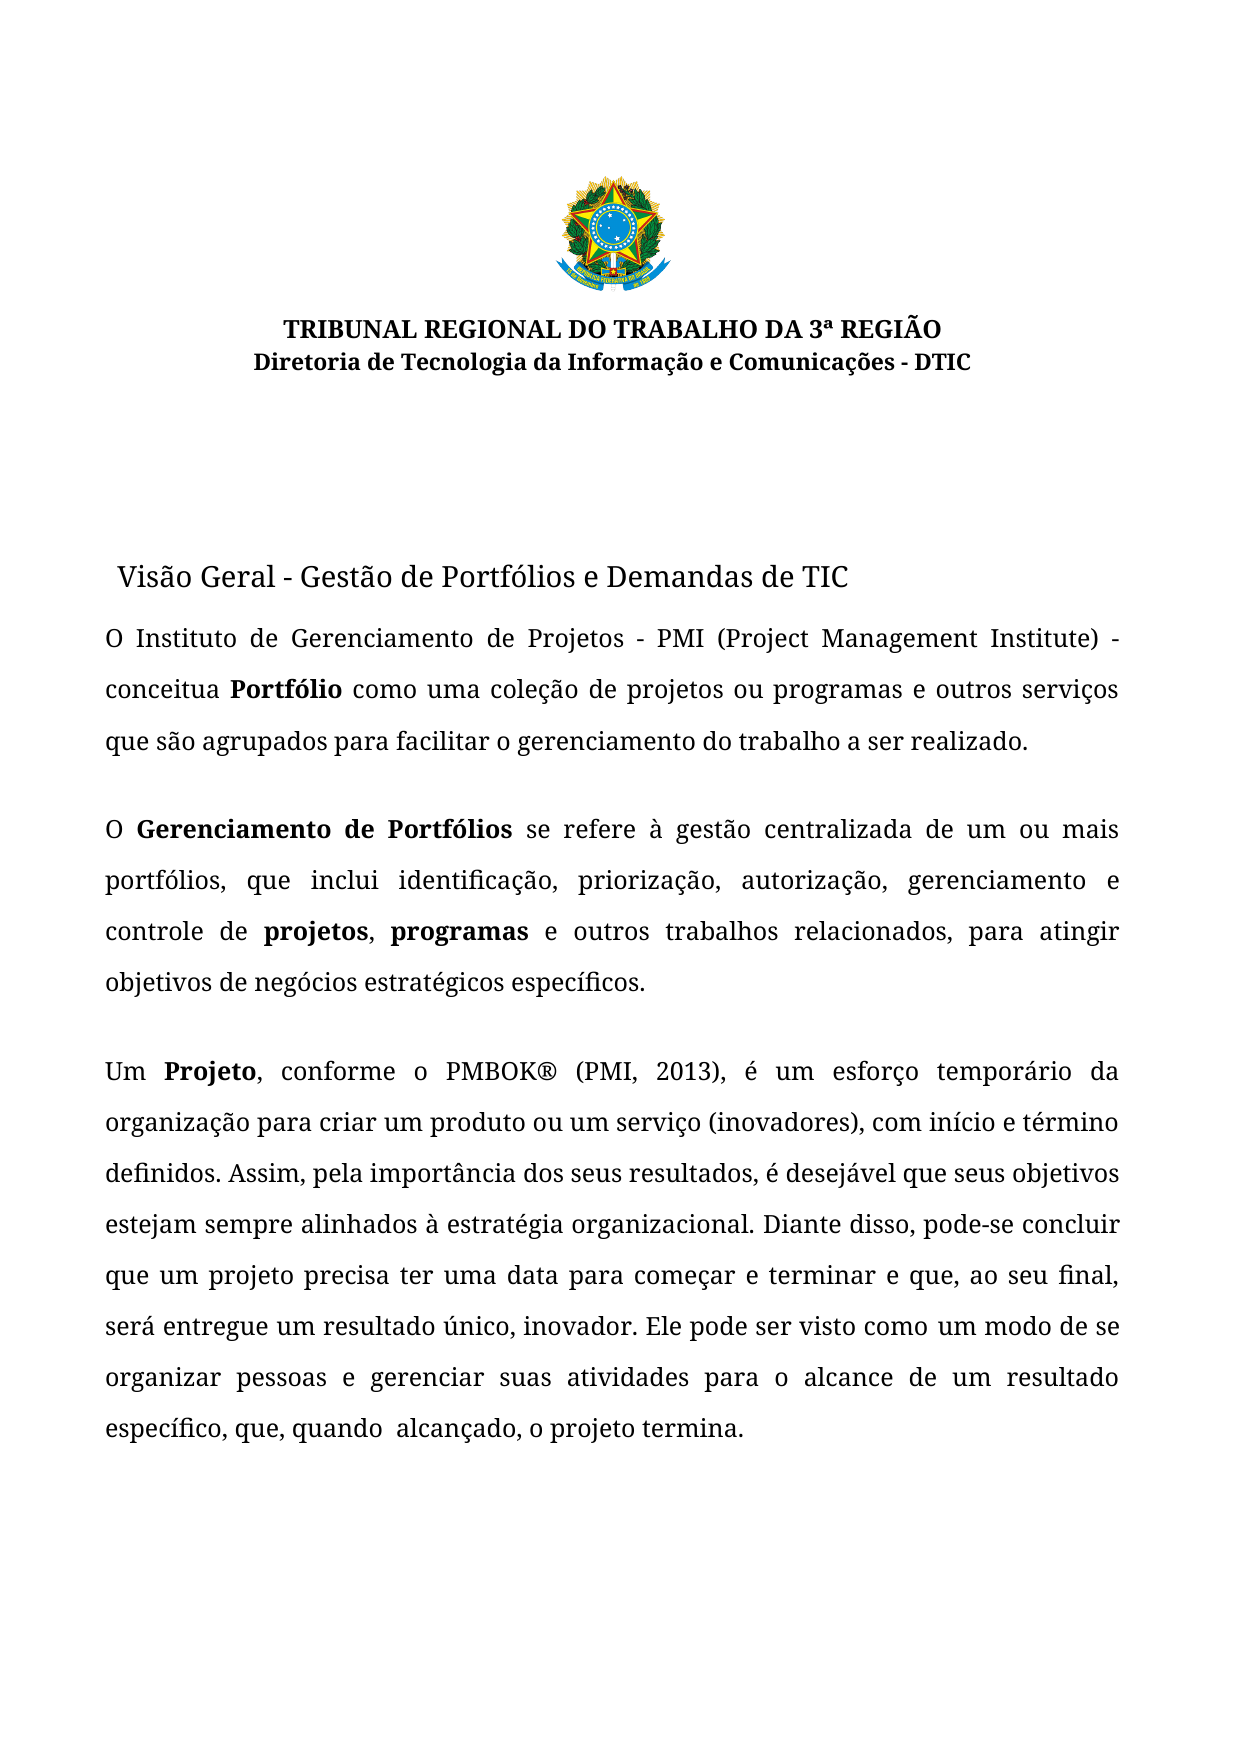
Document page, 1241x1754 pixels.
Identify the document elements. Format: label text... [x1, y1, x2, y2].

picture [553, 175, 672, 297]
text Um Projeto, conforme o PMBOK® (PMI, 2013), é um esforço temporário da organização para criar um produto ou um serviço (inovadores), com início e término definidos. Assim, pela importância dos seus resultados, é desejável que seus objetivos estejam sempre alinhados à estratégia organizacional. Diante disso, pode-se concluir que um projeto precisa ter uma data para começar e terminar e que, ao seu final, será entregue um resultado único, inovador. Ele pode ser visto como um modo de se organizar pessoas e gerenciar suas atividades para o alcance de um resultado específico, que, quando alcançado, o projeto termina. [105, 1053, 1120, 1445]
subtitle Visão Geral - Gestão de Portfólios e Demandas de TIC [117, 556, 1120, 596]
text O Gerenciamento de Portfólios se refere à gestão centralizada de um ou mais portfólios, que inclui identificação, priorização, autorização, gerenciamento e controle de projetos, programas e outros trabalhos relacionados, para atingir objetivos de negócios estratégicos específicos. [105, 812, 1120, 999]
text O Instituto de Gerenciamento de Projetos - PMI (Project Management Institute) - conceitua Portfólio como uma coleção de projetos ou programas e outros serviços que são agrupados para facilitar o gerenciamento do trabalho a ser realizado. [105, 621, 1120, 757]
